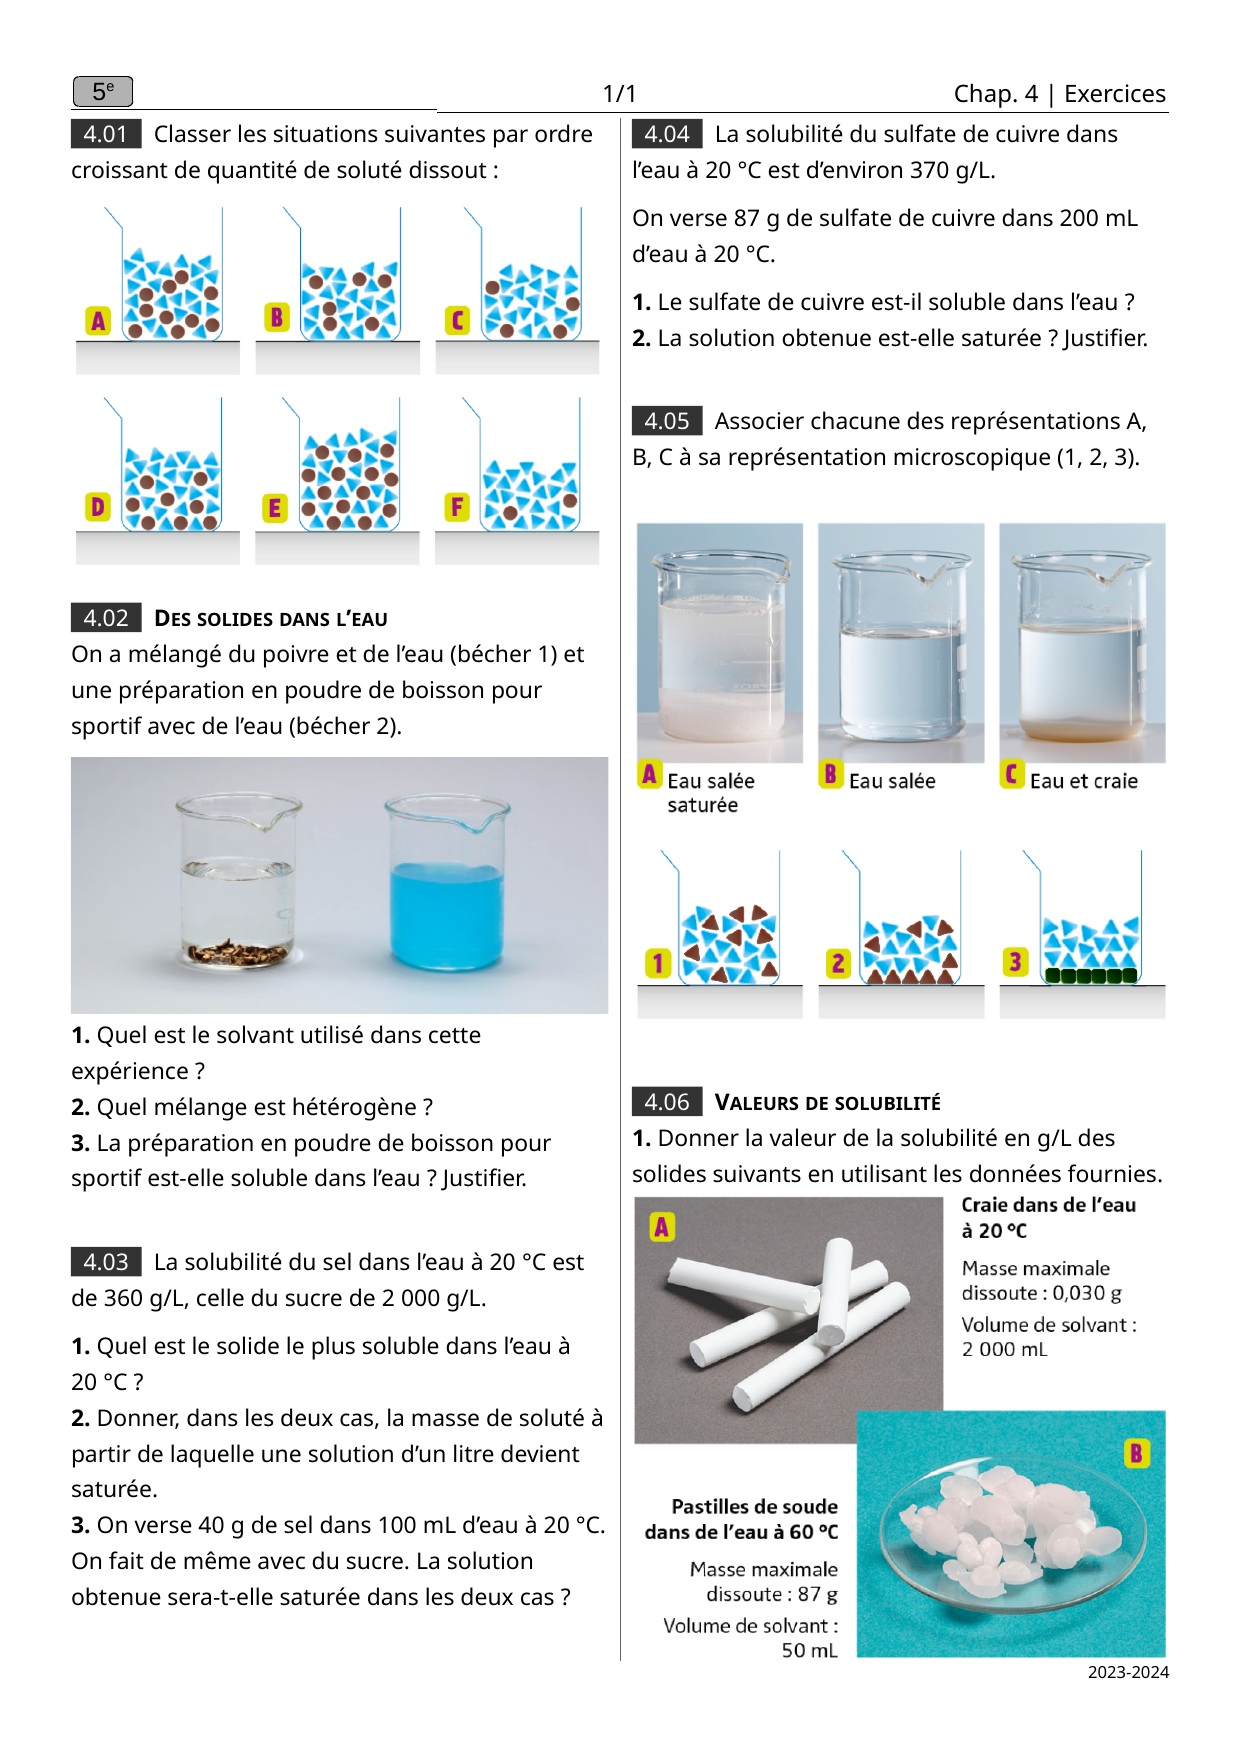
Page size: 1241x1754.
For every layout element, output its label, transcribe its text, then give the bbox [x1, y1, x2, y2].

list La solubilité du sulfate de cuivre dans l’eau à 20 °C est d’environ 370 g/L. [632, 118, 1169, 185]
list La préparation en poudre de boisson pour sportif est-elle soluble dans l’eau ? Justifier. [71, 1126, 608, 1194]
list Donner, dans les deux cas, la masse de soluté à partir de laquelle une solution d’un litre devient saturée. [71, 1402, 608, 1505]
text On a mélangé du poivre et de l’eau (bécher 1) et une préparation en poudre de boisson pour sportif avec de l’eau (bécher 2). [71, 638, 608, 741]
list Le sulfate de cuivre est-il soluble dans l’eau ? [632, 286, 1169, 317]
list La solution obtenue est-elle saturée ? Justifier. [632, 321, 1169, 353]
list On verse 40 g de sel dans 100 mL d’eau à 20 °C. On fait de même avec du sucre. La solution obtenue sera-t-elle saturée dans les deux cas ? [71, 1509, 608, 1612]
list Quel est le solvant utilisé dans cette expérience ? [71, 1014, 608, 1086]
list On verse 87 g de sulfate de cuivre dans 200 mL d’eau à 20 °C. [632, 202, 1169, 269]
picture [631, 512, 1170, 1022]
list Quel est le solide le plus soluble dans l’eau à 20 °C ? [71, 1330, 608, 1397]
picture [70, 757, 609, 1014]
list Donner la valeur de la solubilité en g/L des solides suivants en utilisant les données fournies. [632, 1122, 1169, 1189]
text La solubilité du sel dans l’eau à 20 °C est de 360 g/L, celle du sucre de 2 000 g/L. [71, 1246, 608, 1313]
text Valeurs de solubilité [703, 1086, 1169, 1117]
list Quel mélange est hétérogène ? [71, 1091, 608, 1122]
text Associer chacune des représentations A, B, C à sa représentation microscopique (1, 2, 3). [632, 405, 1169, 512]
text Classer les situations suivantes par ordre croissant de quantité de soluté dissout : [71, 118, 608, 185]
text Des solides dans l’eau [142, 602, 608, 633]
picture [70, 201, 609, 574]
picture [631, 1193, 1170, 1661]
